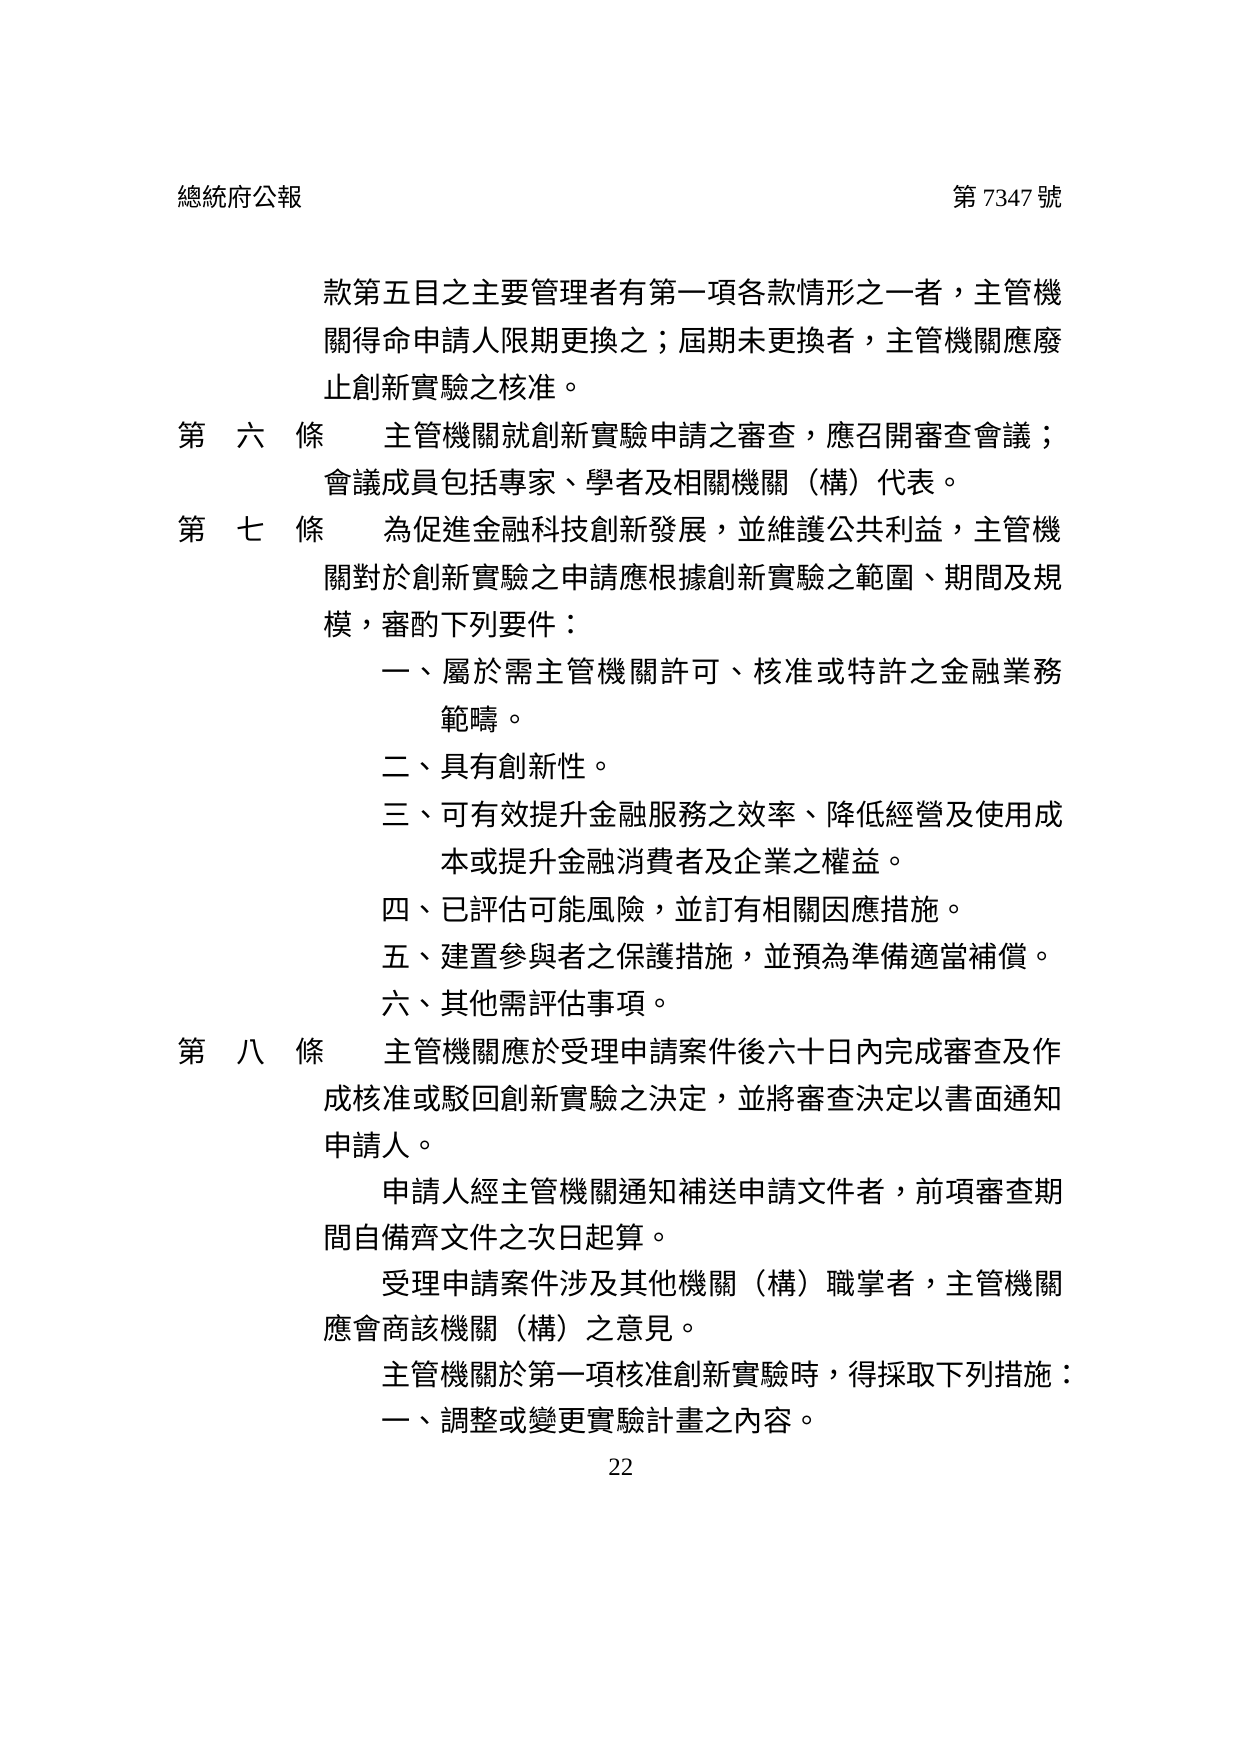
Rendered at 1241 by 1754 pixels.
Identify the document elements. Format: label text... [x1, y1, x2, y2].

text 第 八 條 主管機關應於受理申請案件後六十日內完成審查及作成核准或駁回創新實驗之決定，並將審查決定以書面通知申請人。 [177, 1024, 1064, 1166]
text 一、調整或變更實驗計畫之內容。 [381, 1394, 1064, 1440]
text 四、已評估可能風險，並訂有相關因應措施。 [381, 882, 1064, 929]
text 三、可有效提升金融服務之效率、降低經營及使用成本或提升金融消費者及企業之權益。 [381, 787, 1064, 882]
text 第 七 條 為促進金融科技創新發展，並維護公共利益，主管機關對於創新實驗之申請應根據創新實驗之範圍、期間及規模，審酌下列要件： [177, 503, 1064, 645]
text 二、具有創新性。 [381, 740, 1064, 787]
text 主管機關於第一項核准創新實驗時，得採取下列措施： [323, 1349, 1064, 1394]
text 受理申請案件涉及其他機關（構）職掌者，主管機關應會商該機關（構）之意見。 [323, 1258, 1064, 1349]
text 款第五目之主要管理者有第一項各款情形之一者，主管機關得命申請人限期更換之；屆期未更換者，主管機關應廢止創新實驗之核准。 [323, 266, 1064, 408]
text 申請人經主管機關通知補送申請文件者，前項審查期間自備齊文件之次日起算。 [323, 1166, 1064, 1258]
text 五、建置參與者之保護措施，並預為準備適當補償。 [381, 929, 1064, 977]
text 第 六 條 主管機關就創新實驗申請之審查，應召開審查會議；會議成員包括專家、學者及相關機關（構）代表。 [177, 408, 1064, 503]
text 一、屬於需主管機關許可、核准或特許之金融業務範疇。 [381, 645, 1064, 740]
text 六、其他需評估事項。 [381, 977, 1064, 1024]
